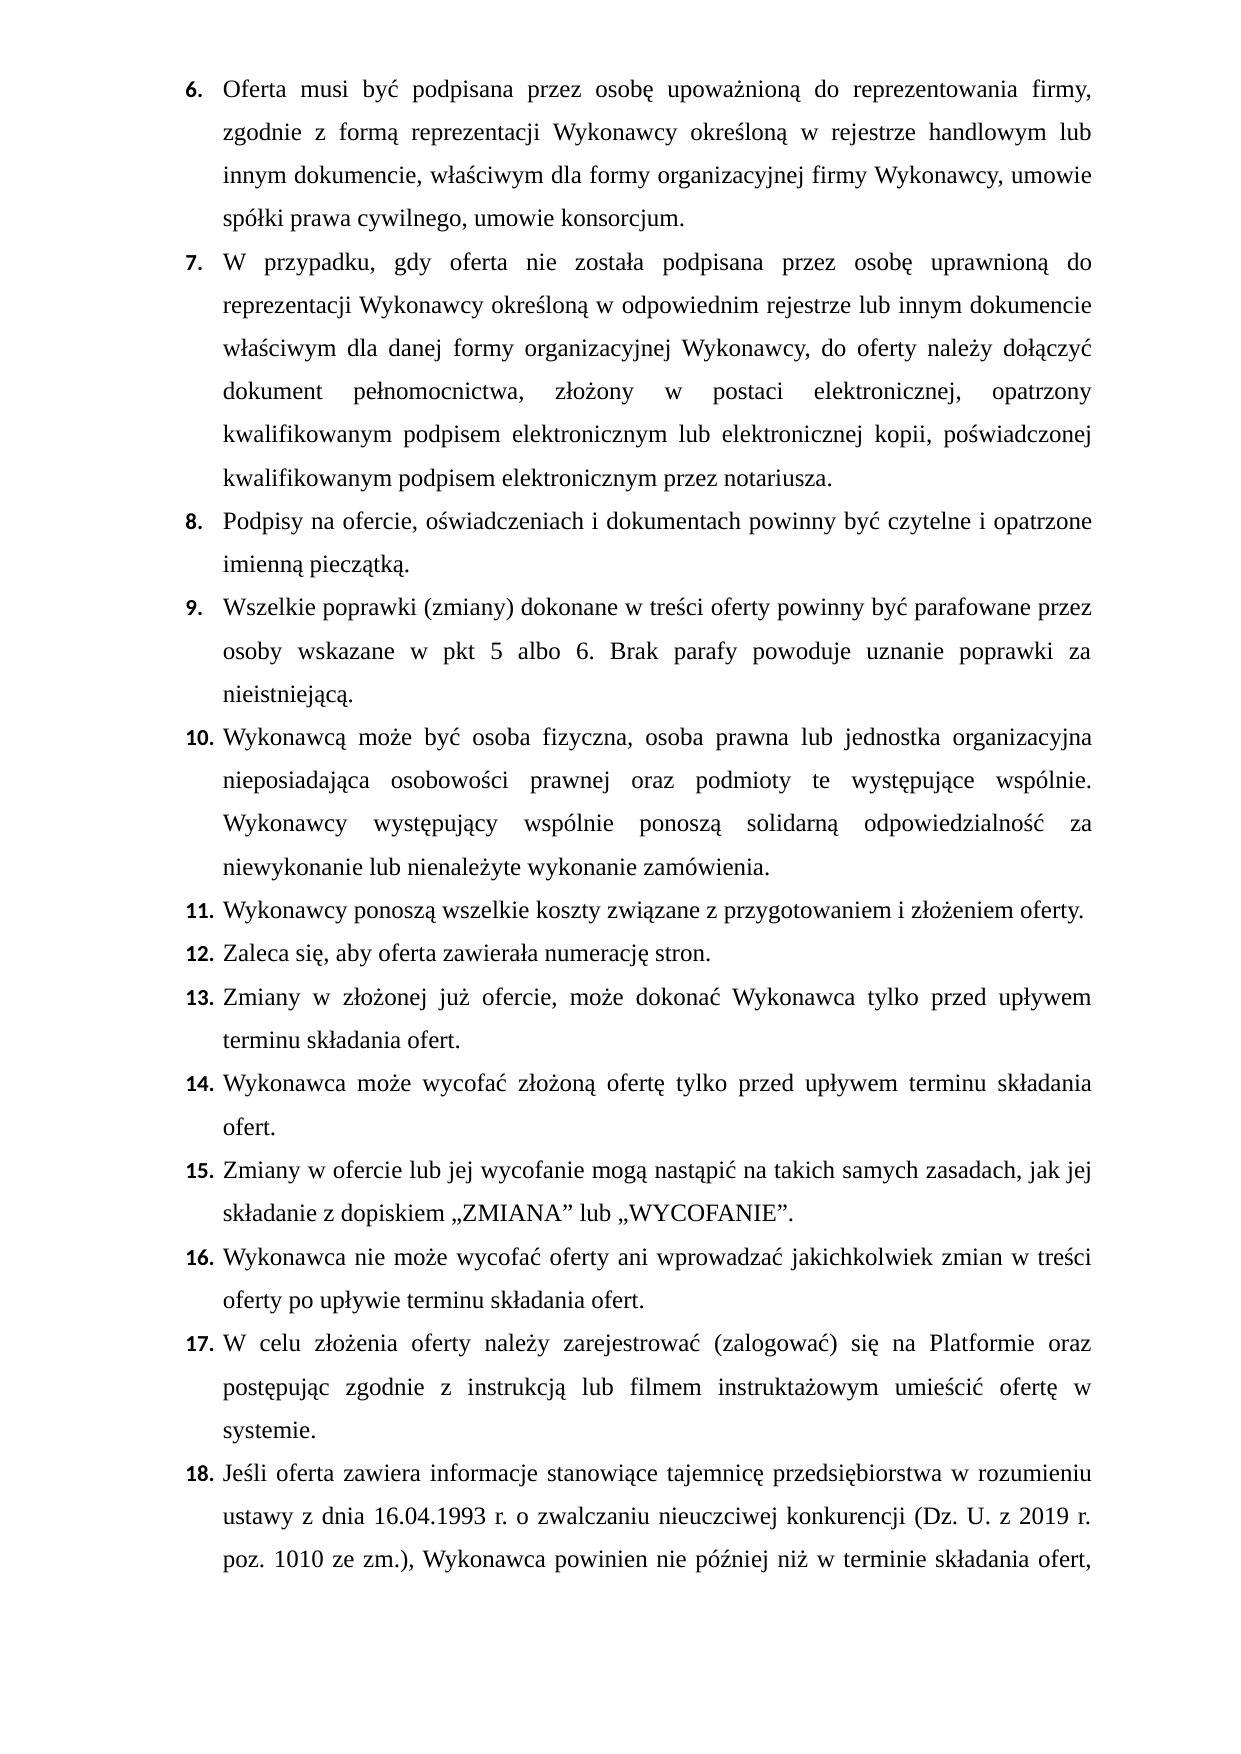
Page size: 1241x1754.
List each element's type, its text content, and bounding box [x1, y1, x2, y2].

list Zaleca się, aby oferta zawierała numerację stron. [185, 938, 1093, 967]
list Wykonawca może wycofać złożoną ofertę tylko przed upływem terminu składania ofert. [185, 1068, 1093, 1141]
list Podpisy na ofercie, oświadczeniach i dokumentach powinny być czytelne i opatrzone imienną pieczątką. [185, 506, 1093, 578]
list Wszelkie poprawki (zmiany) dokonane w treści oferty powinny być parafowane przez osoby wskazane w pkt 5 albo 6. Brak parafy powoduje uznanie poprawki za nieistniejącą. [185, 592, 1093, 708]
list Wykonawcy ponoszą wszelkie koszty związane z przygotowaniem i złożeniem oferty. [185, 895, 1093, 924]
list W celu złożenia oferty należy zarejestrować (zalogować) się na Platformie oraz postępując zgodnie z instrukcją lub filmem instruktażowym umieścić ofertę w systemie. [185, 1328, 1093, 1443]
list W przypadku, gdy oferta nie została podpisana przez osobę uprawnioną do reprezentacji Wykonawcy określoną w odpowiednim rejestrze lub innym dokumencie właściwym dla danej formy organizacyjnej Wykonawcy, do oferty należy dołączyć dokument pełnomocnictwa, złożony w postaci elektronicznej, opatrzony kwalifikowanym podpisem elektronicznym lub elektronicznej kopii, poświadczonej kwalifikowanym podpisem elektronicznym przez notariusza. [185, 247, 1093, 491]
list Jeśli oferta zawiera informacje stanowiące tajemnicę przedsiębiorstwa w rozumieniu ustawy z dnia 16.04.1993 r. o zwalczaniu nieuczciwej konkurencji (Dz. U. z 2019 r. poz. 1010 ze zm.), Wykonawca powinien nie później niż w terminie składania ofert, [185, 1458, 1093, 1573]
list Oferta musi być podpisana przez osobę upoważnioną do reprezentowania firmy, zgodnie z formą reprezentacji Wykonawcy określoną w rejestrze handlowym lub innym dokumencie, właściwym dla formy organizacyjnej firmy Wykonawcy, umowie spółki prawa cywilnego, umowie konsorcjum. [185, 74, 1093, 232]
list Wykonawca nie może wycofać oferty ani wprowadzać jakichkolwiek zmian w treści oferty po upływie terminu składania ofert. [185, 1242, 1093, 1314]
list Wykonawcą może być osoba fizyczna, osoba prawna lub jednostka organizacyjna nieposiadająca osobowości prawnej oraz podmioty te występujące wspólnie. Wykonawcy występujący wspólnie ponoszą solidarną odpowiedzialność za niewykonanie lub nienależyte wykonanie zamówienia. [185, 722, 1093, 880]
list Zmiany w ofercie lub jej wycofanie mogą nastąpić na takich samych zasadach, jak jej składanie z dopiskiem „ZMIANA” lub „WYCOFANIE”. [185, 1155, 1093, 1227]
list Zmiany w złożonej już ofercie, może dokonać Wykonawca tylko przed upływem terminu składania ofert. [185, 982, 1093, 1054]
